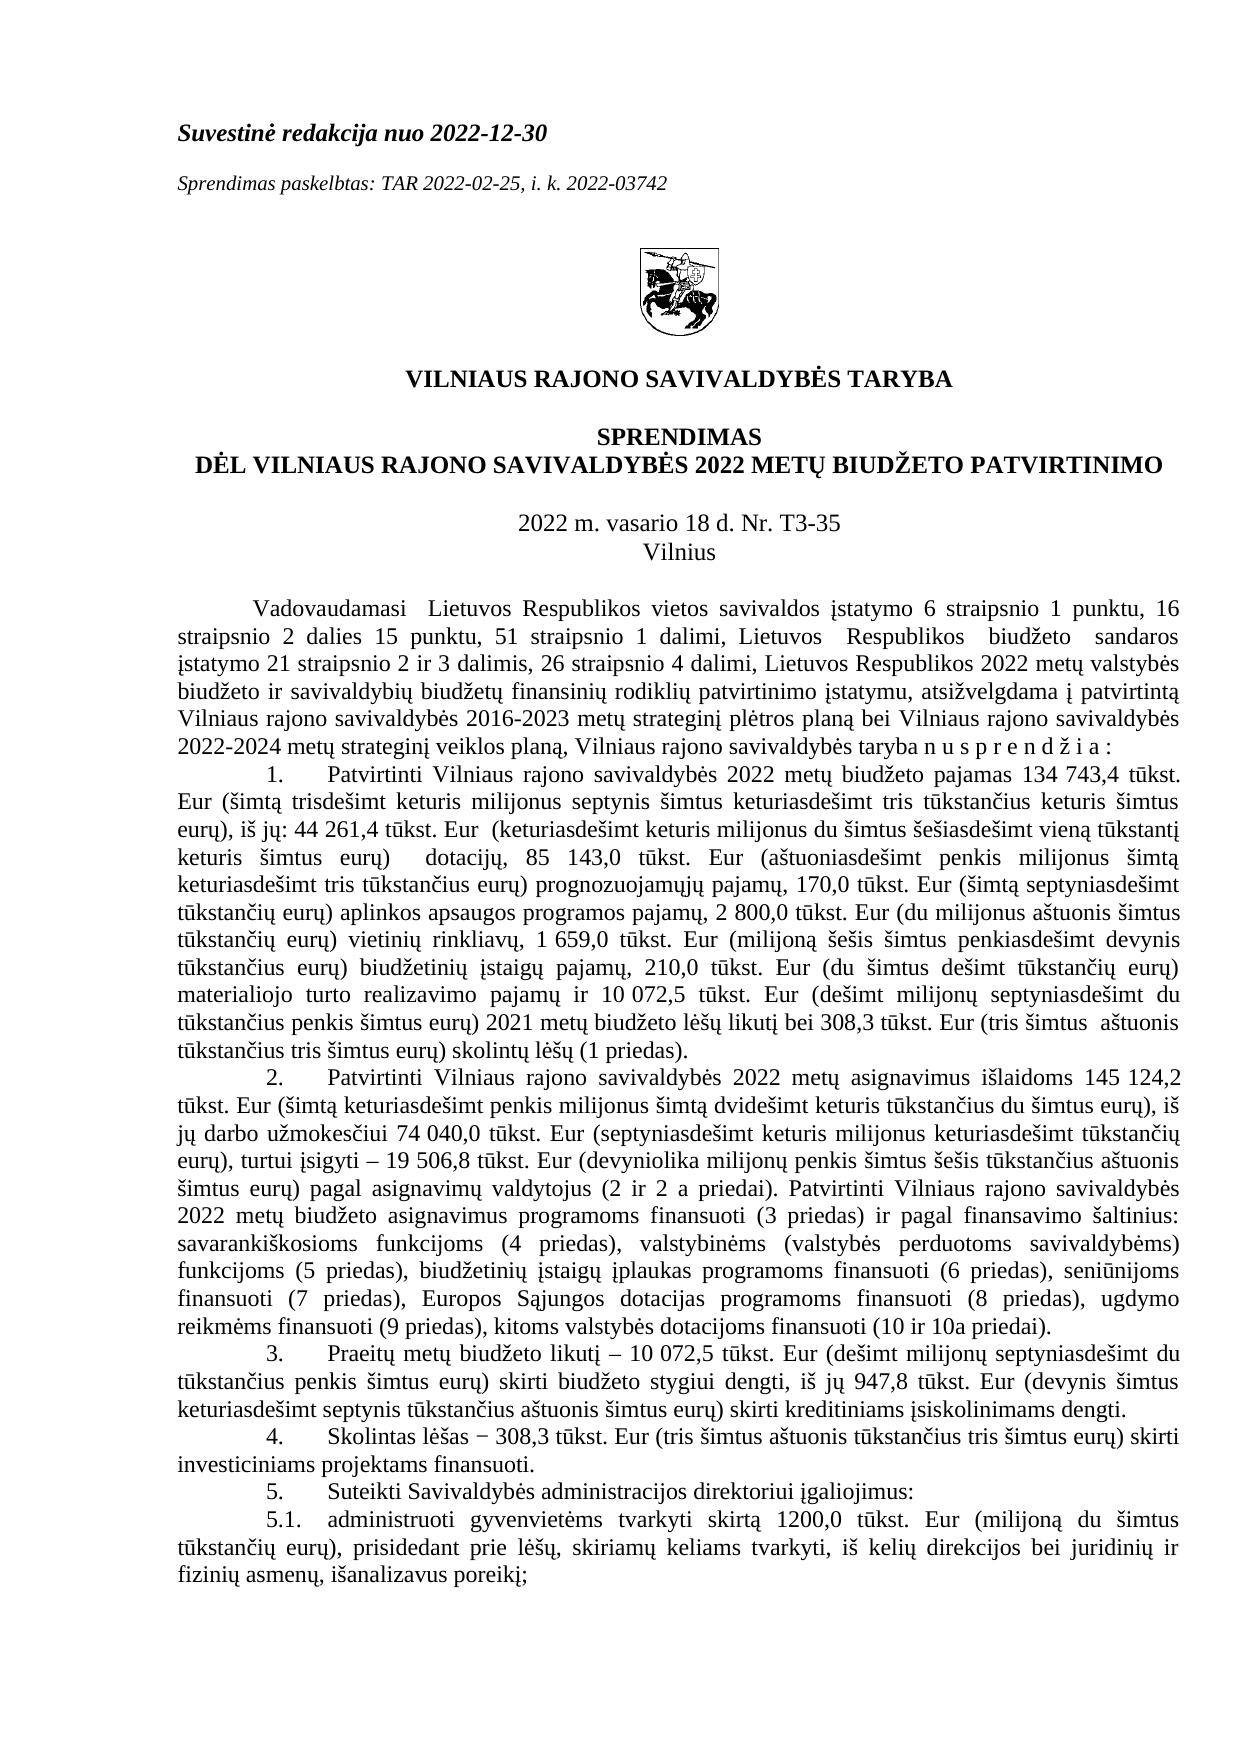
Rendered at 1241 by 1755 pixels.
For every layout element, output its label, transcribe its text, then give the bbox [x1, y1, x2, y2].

text 5.1. administruoti gyvenvietėms tvarkyti skirtą 1200,0 tūkst. Eur (milijoną du šimtus tūkstančių eurų), prisidedant prie lėšų, skiriamų keliams tvarkyti, iš kelių direkcijos bei juridinių ir fizinių asmenų, išanalizavus poreikį; [177, 1505, 1181, 1588]
text Vadovaudamasi Lietuvos Respublikos vietos savivaldos įstatymo 6 straipsnio 1 punktu, 16 straipsnio 2 dalies 15 punktu, 51 straipsnio 1 dalimi, Lietuvos Respublikos biudžeto sandaros įstatymo 21 straipsnio 2 ir 3 dalimis, 26 straipsnio 4 dalimi, Lietuvos Respublikos 2022 metų valstybės biudžeto ir savivaldybių biudžetų finansinių rodiklių patvirtinimo įstatymu, atsižvelgdama į patvirtintą Vilniaus rajono savivaldybės 2016-2023 metų strateginį plėtros planą bei Vilniaus rajono savivaldybės 2022-2024 metų strateginį veiklos planą, Vilniaus rajono savivaldybės taryba n u s p r e n d ž i a : [177, 594, 1181, 760]
text 4. Skolintas lėšas − 308,3 tūkst. Eur (tris šimtus aštuonis tūkstančius tris šimtus eurų) skirti investiciniams projektams finansuoti. [177, 1422, 1181, 1477]
text 2022 m. vasario 18 d. Nr. T3-35 [177, 508, 1181, 537]
text 5. Suteikti Savivaldybės administracijos direktoriui įgaliojimus: [177, 1477, 1181, 1505]
text VILNIAUS RAJONO SAVIVALDYBĖS TARYBA [177, 364, 1181, 393]
text DĖL VILNIAUS RAJONO SAVIVALDYBĖS 2022 METŲ BIUDŽETO PATVIRTINIMO [177, 450, 1181, 479]
text 3. Praeitų metų biudžeto likutį – 10 072,5 tūkst. Eur (dešimt milijonų septyniasdešimt du tūkstančius penkis šimtus eurų) skirti biudžeto stygiui dengti, iš jų 947,8 tūkst. Eur (devynis šimtus keturiasdešimt septynis tūkstančius aštuonis šimtus eurų) skirti kreditiniams įsiskolinimams dengti. [177, 1339, 1181, 1422]
text 2. Patvirtinti Vilniaus rajono savivaldybės 2022 metų asignavimus išlaidoms 145 124,2 tūkst. Eur (šimtą keturiasdešimt penkis milijonus šimtą dvidešimt keturis tūkstančius du šimtus eurų), iš jų darbo užmokesčiui 74 040,0 tūkst. Eur (septyniasdešimt keturis milijonus keturiasdešimt tūkstančių eurų), turtui įsigyti – 19 506,8 tūkst. Eur (devyniolika milijonų penkis šimtus šešis tūkstančius aštuonis šimtus eurų) pagal asignavimų valdytojus (2 ir 2 a priedai). Patvirtinti Vilniaus rajono savivaldybės 2022 metų biudžeto asignavimus programoms finansuoti (3 priedas) ir pagal finansavimo šaltinius: savarankiškosioms funkcijoms (4 priedas), valstybinėms (valstybės perduotoms savivaldybėms) funkcijoms (5 priedas), biudžetinių įstaigų įplaukas programoms finansuoti (6 priedas), seniūnijoms finansuoti (7 priedas), Europos Sąjungos dotacijas programoms finansuoti (8 priedas), ugdymo reikmėms finansuoti (9 priedas), kitoms valstybės dotacijoms finansuoti (10 ir 10a priedai). [177, 1063, 1181, 1339]
text 1. Patvirtinti Vilniaus rajono savivaldybės 2022 metų biudžeto pajamas 134 743,4 tūkst. Eur (šimtą trisdešimt keturis milijonus septynis šimtus keturiasdešimt tris tūkstančius keturis šimtus eurų), iš jų: 44 261,4 tūkst. Eur (keturiasdešimt keturis milijonus du šimtus šešiasdešimt vieną tūkstantį keturis šimtus eurų) dotacijų, 85 143,0 tūkst. Eur (aštuoniasdešimt penkis milijonus šimtą keturiasdešimt tris tūkstančius eurų) prognozuojamųjų pajamų, 170,0 tūkst. Eur (šimtą septyniasdešimt tūkstančių eurų) aplinkos apsaugos programos pajamų, 2 800,0 tūkst. Eur (du milijonus aštuonis šimtus tūkstančių eurų) vietinių rinkliavų, 1 659,0 tūkst. Eur (milijoną šešis šimtus penkiasdešimt devynis tūkstančius eurų) biudžetinių įstaigų pajamų, 210,0 tūkst. Eur (du šimtus dešimt tūkstančių eurų) materialiojo turto realizavimo pajamų ir 10 072,5 tūkst. Eur (dešimt milijonų septyniasdešimt du tūkstančius penkis šimtus eurų) 2021 metų biudžeto lėšų likutį bei 308,3 tūkst. Eur (tris šimtus aštuonis tūkstančius tris šimtus eurų) skolintų lėšų (1 priedas). [177, 760, 1181, 1063]
text Sprendimas paskelbtas: TAR 2022-02-25, i. k. 2022-03742 [177, 171, 1181, 195]
text SPRENDIMAS [177, 422, 1181, 450]
text Suvestinė redakcija nuo 2022-12-30 [177, 118, 1181, 147]
text Vilnius [177, 537, 1181, 565]
